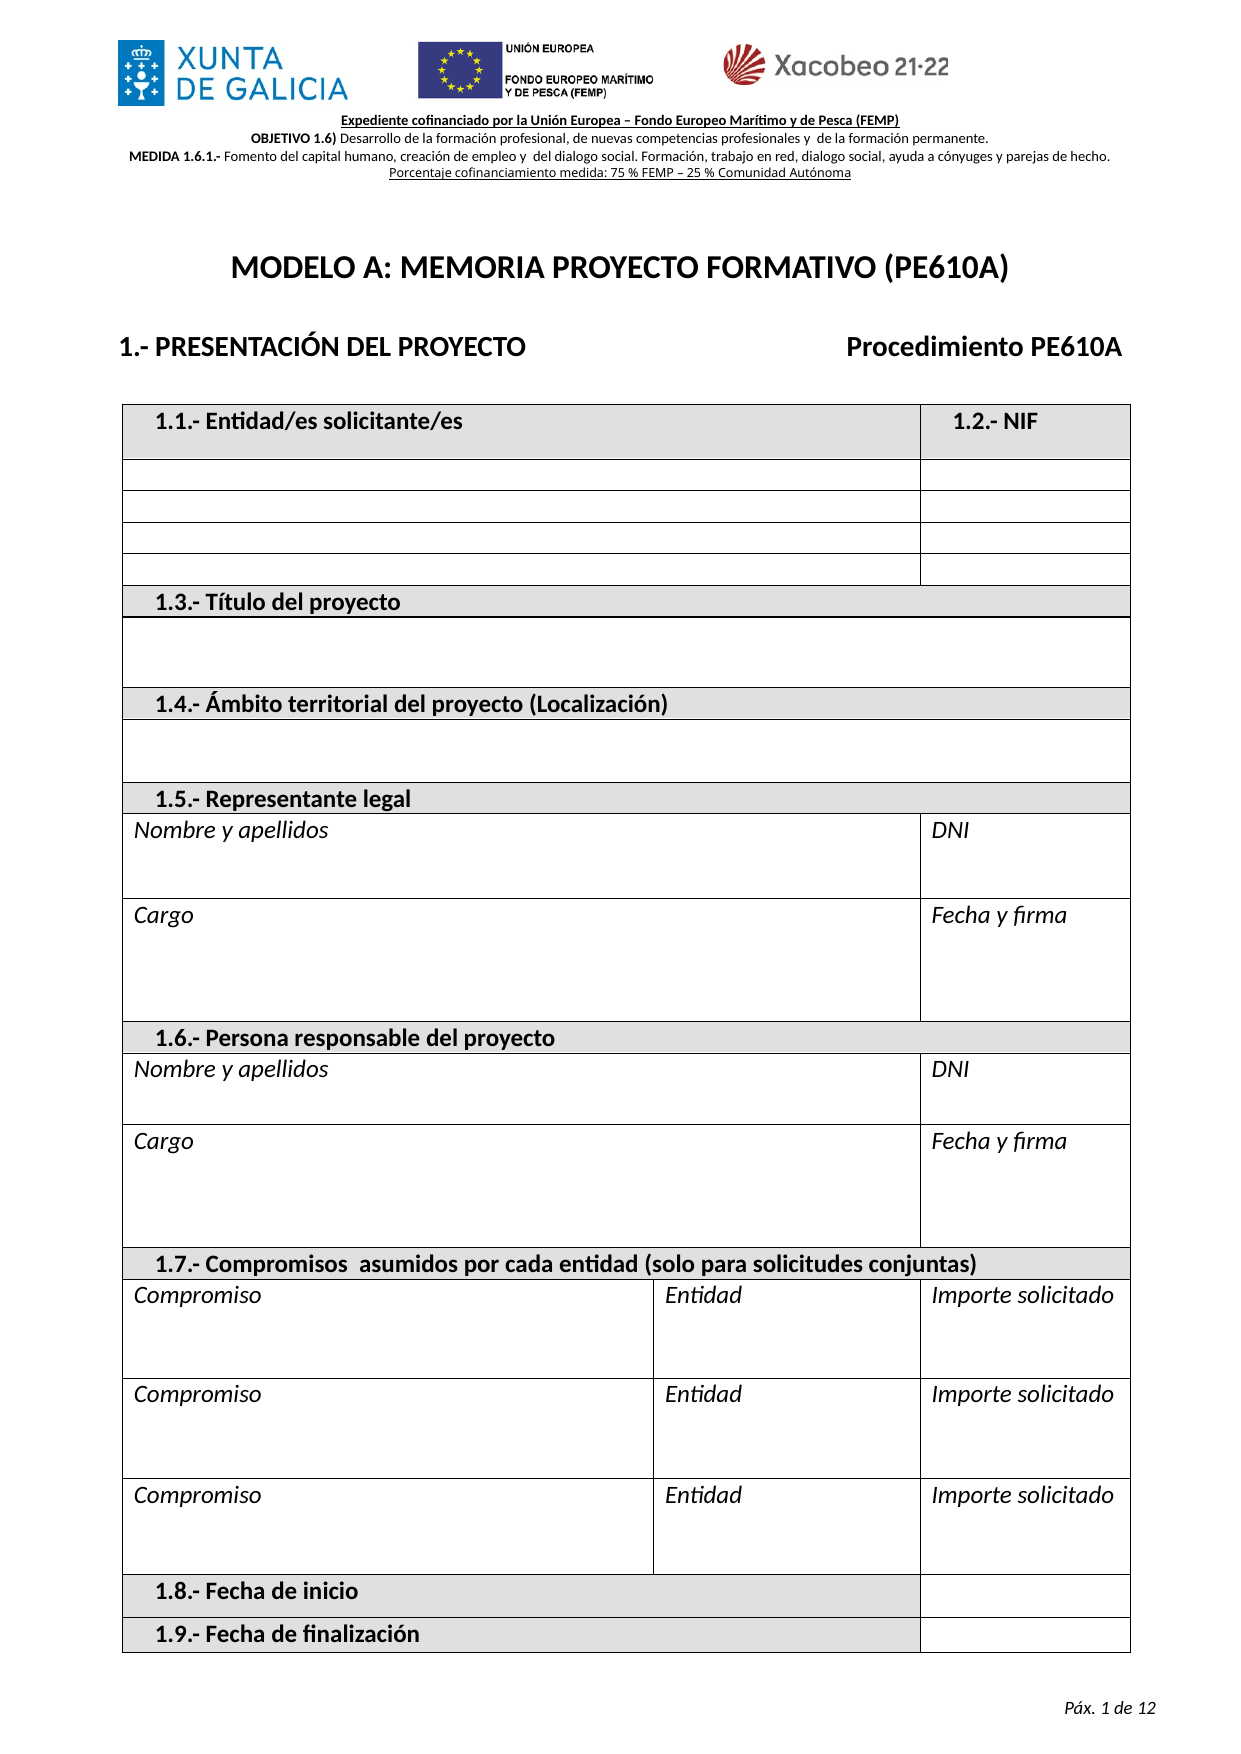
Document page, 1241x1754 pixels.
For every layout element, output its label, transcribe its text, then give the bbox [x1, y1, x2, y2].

table_cell Compromiso [123, 1280, 653, 1377]
table_cell 1.7.- Compromisos asumidos por cada entidad (solo para solicitudes conjuntas) [123, 1248, 1130, 1279]
table_cell [123, 720, 1130, 782]
table_cell DNI [921, 1054, 1130, 1124]
table_cell [921, 1618, 1130, 1652]
table_cell Entidad [654, 1479, 920, 1574]
table_cell 1.4.- Ámbito territorial del proyecto (Localización) [123, 688, 1130, 718]
text 1.- PRESENTACIÓN DEL PROYECTO Procedimiento PE610A [118, 328, 1122, 363]
text MODELO A: MEMORIA PROYECTO FORMATIVO (PE610A) [118, 246, 1122, 287]
table_cell 1.9.- Fecha de finalización [123, 1618, 920, 1652]
table_cell [921, 523, 1130, 553]
table_cell [123, 491, 920, 522]
table_cell Compromiso [123, 1379, 653, 1478]
picture [412, 37, 677, 103]
table_cell 1.3.- Título del proyecto [123, 586, 1130, 616]
table_cell Compromiso [123, 1479, 653, 1574]
table_cell [921, 554, 1130, 585]
table_cell Cargo [123, 1125, 920, 1247]
table_cell [921, 1575, 1130, 1617]
table_cell Importe solicitado [921, 1280, 1130, 1377]
picture [723, 44, 949, 85]
table_cell Importe solicitado [921, 1379, 1130, 1478]
table_cell [123, 523, 920, 553]
table_cell Entidad [654, 1280, 920, 1377]
table_cell [123, 554, 920, 585]
table_cell Nombre y apellidos [123, 814, 920, 898]
table_cell DNI [921, 814, 1130, 898]
table_cell [123, 460, 920, 490]
table_cell Entidad [654, 1379, 920, 1478]
table_cell Cargo [123, 899, 920, 1021]
table_header 1.1.- Entidad/es solicitante/es [123, 405, 920, 458]
table_cell [921, 491, 1130, 522]
table_cell Fecha y firma [921, 899, 1130, 1021]
table_cell Fecha y firma [921, 1125, 1130, 1247]
picture [118, 40, 348, 106]
table_cell Importe solicitado [921, 1479, 1130, 1574]
table_header 1.2.- NIF [921, 405, 1130, 458]
table_cell 1.5.- Representante legal [123, 783, 1130, 813]
table_cell Nombre y apellidos [123, 1054, 920, 1124]
table_cell 1.8.- Fecha de inicio [123, 1575, 920, 1617]
table_cell [123, 618, 1130, 687]
table_cell [921, 460, 1130, 490]
table_cell 1.6.- Persona responsable del proyecto [123, 1022, 1130, 1052]
